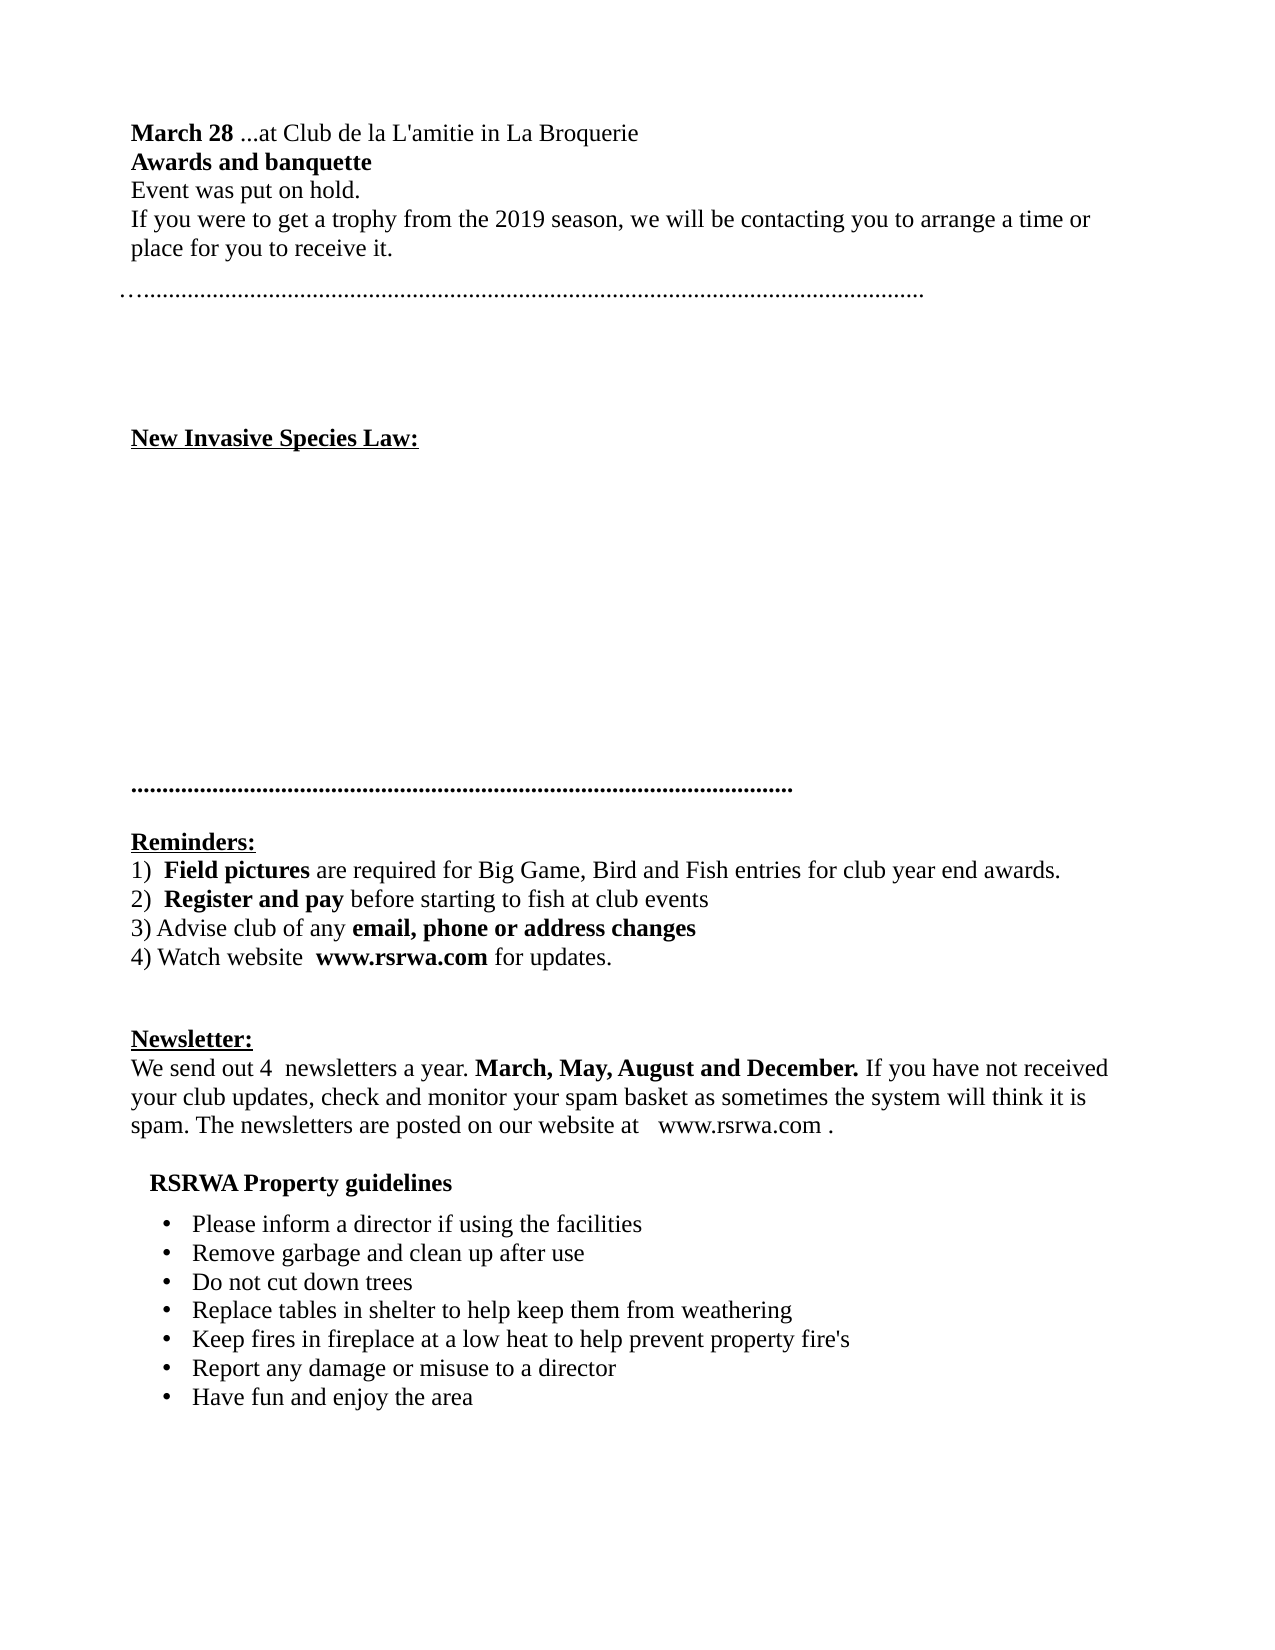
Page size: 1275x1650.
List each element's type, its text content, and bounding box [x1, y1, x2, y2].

list Replace tables in shelter to help keep them from weathering [162, 1296, 1157, 1324]
text Newsletter: We send out 4 newsletters a year. March, May, August and December. If you have not received your club updates, check and monitor your spam basket as sometimes the system will think it is spam. The newsletters are posted on our website at www.rsrwa.com . RSRWA Property guidelines [131, 1024, 1144, 1197]
list Report any damage or misuse to a director [162, 1353, 1157, 1382]
list Do not cut down trees [162, 1267, 1157, 1296]
text New Invasive Species Law: .......................................................................................................... Reminders: 1) Field pictures are required for Big Game, Bird and Fish entries for club year end awards. 2) Register and pay before starting to fish at club events 3) Advise club of any email, phone or address changes 4) Watch website www.rsrwa.com for updates. [131, 423, 1144, 999]
text …............................................................................................................................. [118, 274, 1157, 303]
text March 28 ...at Club de la L'amitie in La Broquerie Awards and banquette Event was put on hold. If you were to get a trophy from the 2019 season, we will be contacting you to arrange a time or place for you to receive it. [131, 118, 1144, 262]
list Please inform a director if using the facilities [162, 1209, 1157, 1238]
list Have fun and enjoy the area [162, 1382, 1157, 1411]
list Remove garbage and clean up after use [162, 1238, 1157, 1267]
list Keep fires in fireplace at a low heat to help prevent property fire's [162, 1324, 1157, 1353]
